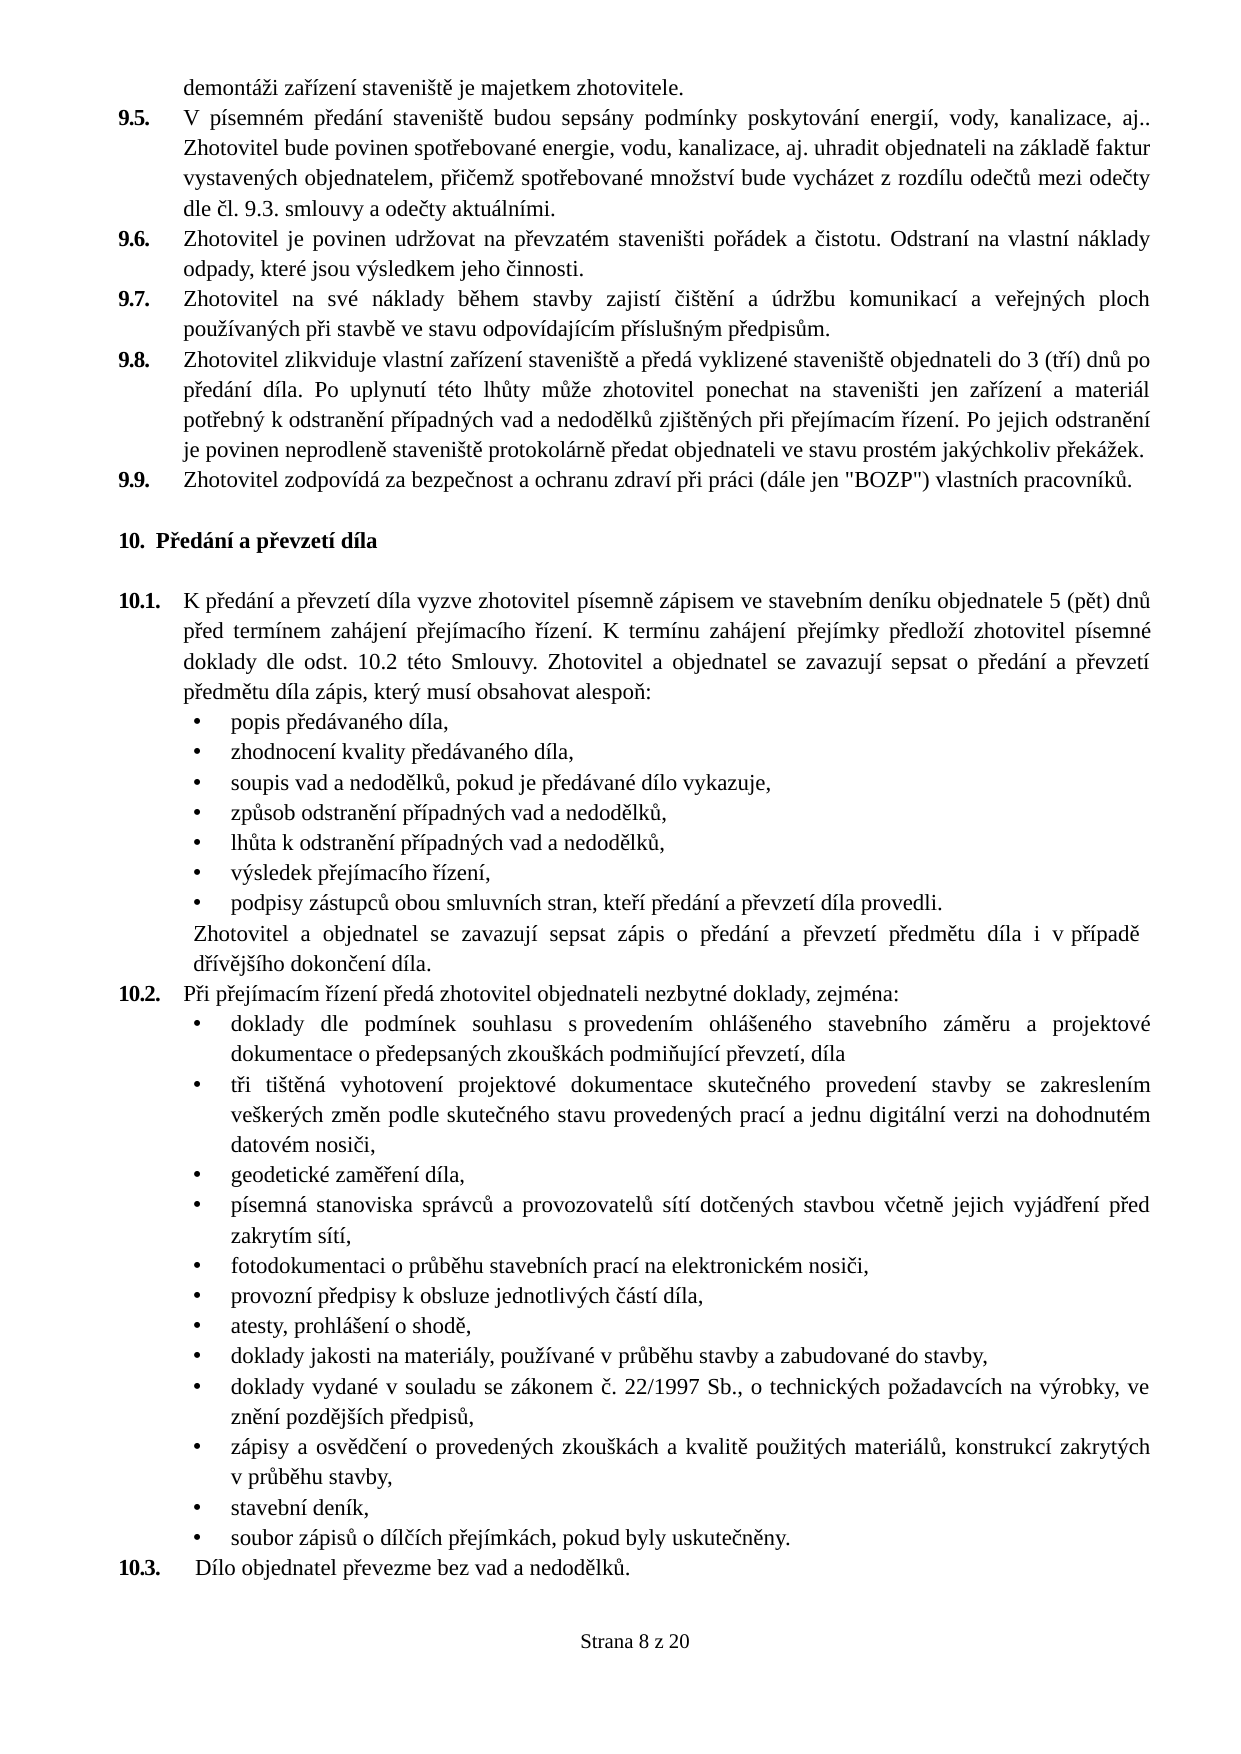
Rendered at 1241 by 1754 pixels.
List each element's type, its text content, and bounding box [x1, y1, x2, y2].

list Zhotovitel je povinen udržovat na převzatém staveništi pořádek a čistotu. Odstraní na vlastní náklady odpady, které jsou výsledkem jeho činnosti. [118, 225, 1152, 281]
list písemná stanoviska správců a provozovatelů sítí dotčených stavbou včetně jejich vyjádření před zakrytím sítí, [193, 1191, 1152, 1248]
list Zhotovitel zodpovídá za bezpečnost a ochranu zdraví při práci (dále jen "BOZP") vlastních pracovníků. [118, 466, 1152, 493]
list geodetické zaměření díla, [193, 1161, 1152, 1188]
list doklady dle podmínek souhlasu s provedením ohlášeného stavebního záměru a projektové dokumentace o předepsaných zkouškách podmiňující převzetí, díla [193, 1010, 1152, 1067]
text Zhotovitel a objednatel se zavazují sepsat zápis o předání a převzetí předmětu díla i v případě dřívějšího dokončení díla. [118, 919, 1152, 976]
list doklady vydané v souladu se zákonem č. 22/1997 Sb., o technických požadavcích na výrobky, ve znění pozdějších předpisů, [193, 1373, 1152, 1429]
list Předání a převzetí díla [118, 527, 1152, 553]
list Zhotovitel na své náklady během stavby zajistí čištění a údržbu komunikací a veřejných ploch používaných při stavbě ve stavu odpovídajícím příslušným předpisům. [118, 285, 1152, 342]
list demontáži zařízení staveniště je majetkem zhotovitele. [118, 74, 1152, 100]
list soubor zápisů o dílčích přejímkách, pokud byly uskutečněny. [193, 1524, 1152, 1550]
list Při přejímacím řízení předá zhotovitel objednateli nezbytné doklady, zejména: [118, 980, 1152, 1006]
list provozní předpisy k obsluze jednotlivých částí díla, [193, 1282, 1152, 1308]
list lhůta k odstranění případných vad a nedodělků, [193, 829, 1152, 855]
list stavební deník, [193, 1493, 1152, 1520]
list tři tištěná vyhotovení projektové dokumentace skutečného provedení stavby se zakreslením veškerých změn podle skutečného stavu provedených prací a jednu digitální verzi na dohodnutém datovém nosiči, [193, 1071, 1152, 1157]
list zápisy a osvědčení o provedených zkouškách a kvalitě použitých materiálů, konstrukcí zakrytých v průběhu stavby, [193, 1433, 1152, 1490]
list fotodokumentaci o průběhu stavebních prací na elektronickém nosiči, [193, 1252, 1152, 1278]
list výsledek přejímacího řízení, [193, 859, 1152, 886]
list podpisy zástupců obou smluvních stran, kteří předání a převzetí díla provedli. [193, 889, 1152, 916]
list doklady jakosti na materiály, používané v průběhu stavby a zabudované do stavby, [193, 1342, 1152, 1369]
list V písemném předání staveniště budou sepsány podmínky poskytování energií, vody, kanalizace, aj.. Zhotovitel bude povinen spotřebované energie, vodu, kanalizace, aj. uhradit objednateli na základě faktur vystavených objednatelem, přičemž spotřebované množství bude vycházet z rozdílu odečtů mezi odečty dle čl. 9.3. smlouvy a odečty aktuálními. [118, 104, 1152, 221]
list Zhotovitel zlikviduje vlastní zařízení staveniště a předá vyklizené staveniště objednateli do 3 (tří) dnů po předání díla. Po uplynutí této lhůty může zhotovitel ponechat na staveništi jen zařízení a materiál potřebný k odstranění případných vad a nedodělků zjištěných při přejímacím řízení. Po jejich odstranění je povinen neprodleně staveniště protokolárně předat objednateli ve stavu prostém jakýchkoliv překážek. [118, 346, 1152, 463]
list zhodnocení kvality předávaného díla, [193, 738, 1152, 765]
list atesty, prohlášení o shodě, [193, 1312, 1152, 1339]
list K předání a převzetí díla vyzve zhotovitel písemně zápisem ve stavebním deníku objednatele 5 (pět) dnů před termínem zahájení přejímacího řízení. K termínu zahájení přejímky předloží zhotovitel písemné doklady dle odst. 10.2 této Smlouvy. Zhotovitel a objednatel se zavazují sepsat o předání a převzetí předmětu díla zápis, který musí obsahovat alespoň: [118, 587, 1152, 704]
list způsob odstranění případných vad a nedodělků, [193, 799, 1152, 825]
list soupis vad a nedodělků, pokud je předávané dílo vykazuje, [193, 768, 1152, 795]
list popis předávaného díla, [193, 708, 1152, 734]
list Dílo objednatel převezme bez vad a nedodělků. [118, 1554, 1152, 1580]
